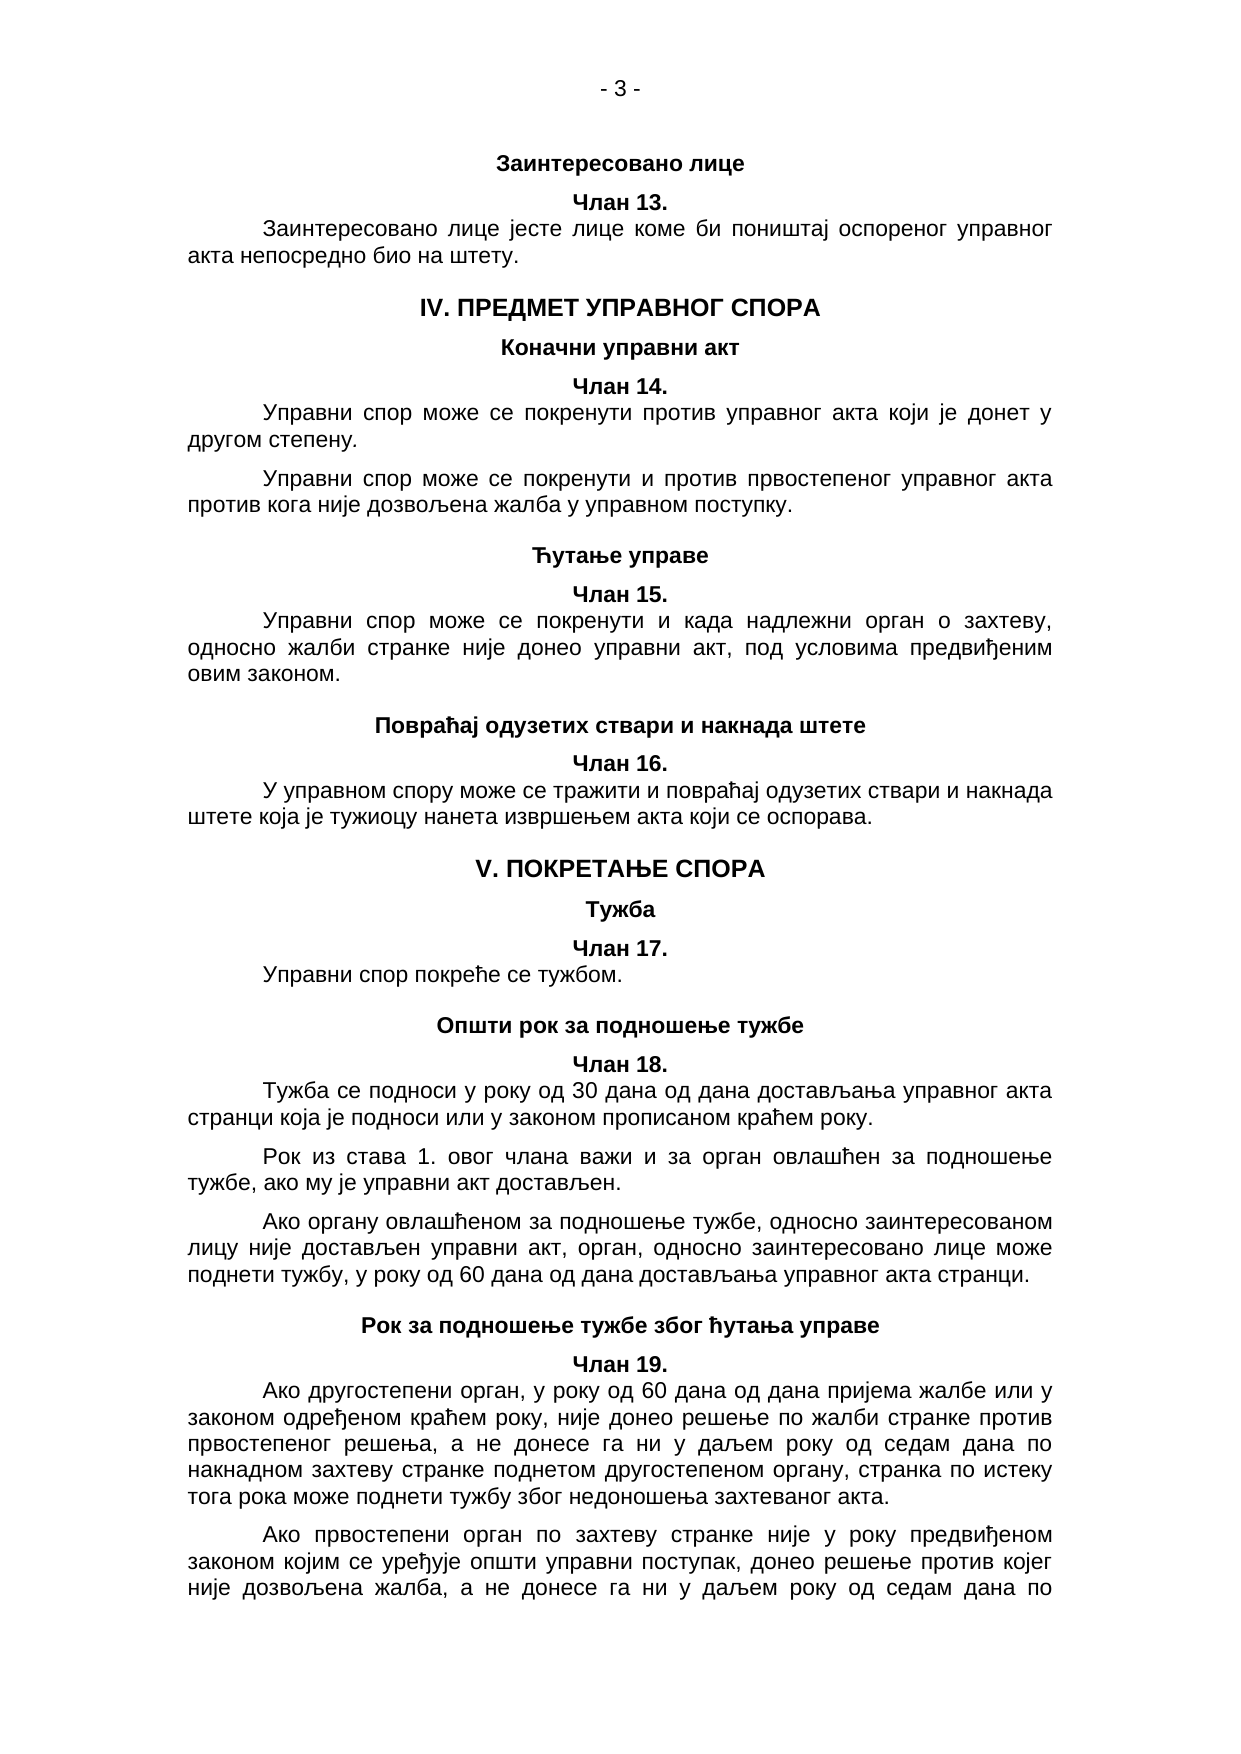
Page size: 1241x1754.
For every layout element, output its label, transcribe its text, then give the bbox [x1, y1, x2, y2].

text Члан 15. [262, 581, 978, 607]
text Члан 17. [262, 934, 978, 961]
text Члан 19. [262, 1351, 978, 1377]
text Рок за подношење тужбе због ћутања управе [262, 1312, 978, 1338]
text Повраћај одузетих ствари и накнада штете [262, 712, 978, 738]
text У управном спору може се тражити и повраћај одузетих ствари и накнада штете која је тужиоцу нанета извршењем акта који се оспорава. [187, 777, 1053, 829]
text V. ПОКРЕТАЊЕ СПОРА [202, 854, 1038, 883]
text Ако другостепени орган, у року од 60 дана од дана пријема жалбе или у законом одређеном краћем року, није донео решење по жалби странке против првостепеног решења, а не донесе га ни у даљем року од седам дана по накнадном захтеву странке поднетом другостепеном органу, странка по истеку тога рока може поднети тужбу због недоношења захтеваног акта. [187, 1377, 1053, 1509]
text Ћутање управе [262, 542, 978, 569]
text Рок из става 1. овог члана важи и за орган овлашћен за подношење тужбе, ако му је управни акт достављен. [187, 1143, 1053, 1195]
text Члан 13. [262, 189, 978, 215]
text Ако органу овлашћеном за подношење тужбе, односно заинтересованом лицу није достављен управни акт, орган, односно заинтересовано лице може поднети тужбу, у року од 60 дана од дана достављања управног акта странци. [187, 1208, 1053, 1287]
text Коначни управни акт [262, 334, 978, 361]
text Заинтересовано лице [262, 150, 978, 176]
text Управни спор може се покренути и против првостепеног управног акта против кога није дозвољена жалба у управном поступку. [187, 464, 1053, 517]
text Тужба [262, 896, 978, 922]
text Члан 18. [262, 1051, 978, 1077]
text IV. ПРЕДМЕТ УПРАВНОГ СПОРА [202, 293, 1038, 322]
text Управни спор може се покренути и када надлежни орган о захтеву, односно жалби странке није донео управни акт, под условима предвиђеним овим законом. [187, 607, 1053, 687]
text Управни спор може се покренути против управног акта који је донет у другом степену. [187, 399, 1053, 452]
text Члан 16. [262, 750, 978, 777]
text Општи рок за подношење тужбе [262, 1012, 978, 1039]
text Члан 14. [262, 373, 978, 399]
text Ако првостепени орган по захтеву странке није у року предвиђеном законом којим се уређује општи управни поступак, донео решење против којег није дозвољена жалба, а не донесе га ни у даљем року од седам дана по [187, 1521, 1053, 1601]
text Заинтересовано лице јесте лице коме би поништај оспореног управног акта непосредно био на штету. [187, 215, 1053, 268]
text Тужба се подноси у року од 30 дана од дана достављања управног акта странци која је подноси или у законом прописаном краћем року. [187, 1077, 1053, 1130]
text Управни спор покреће се тужбом. [187, 961, 1053, 987]
